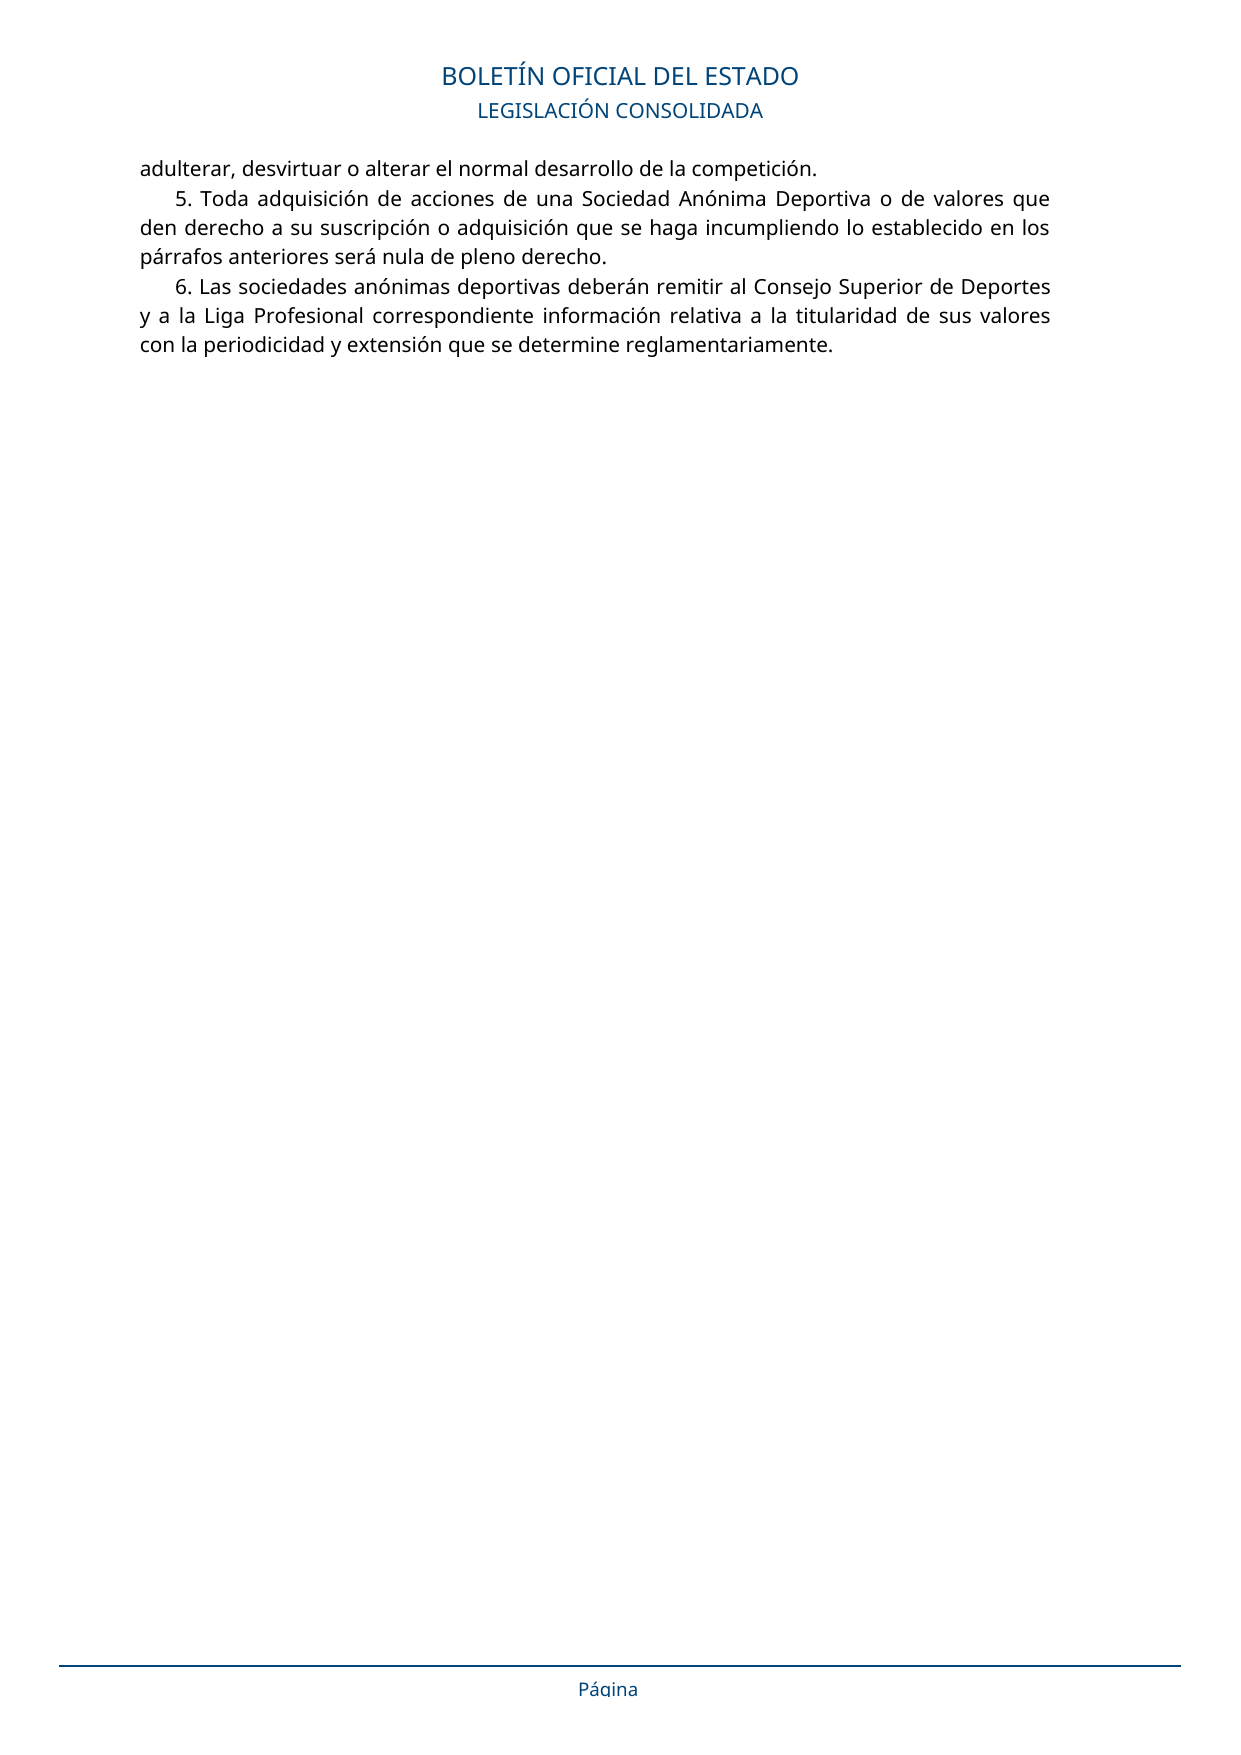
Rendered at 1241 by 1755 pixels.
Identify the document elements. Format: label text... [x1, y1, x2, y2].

list Toda adquisición de acciones de una Sociedad Anónima Deportiva o de valores que den derecho a su suscripción o adquisición que se haga incumpliendo lo establecido en los párrafos anteriores será nula de pleno derecho. [139, 184, 1052, 271]
list adulterar, desvirtuar o alterar el normal desarrollo de la competición. [139, 154, 1052, 183]
list Las sociedades anónimas deportivas deberán remitir al Consejo Superior de Deportes y a la Liga Profesional correspondiente información relativa a la titularidad de sus valores con la periodicidad y extensión que se determine reglamentariamente. [139, 272, 1052, 359]
